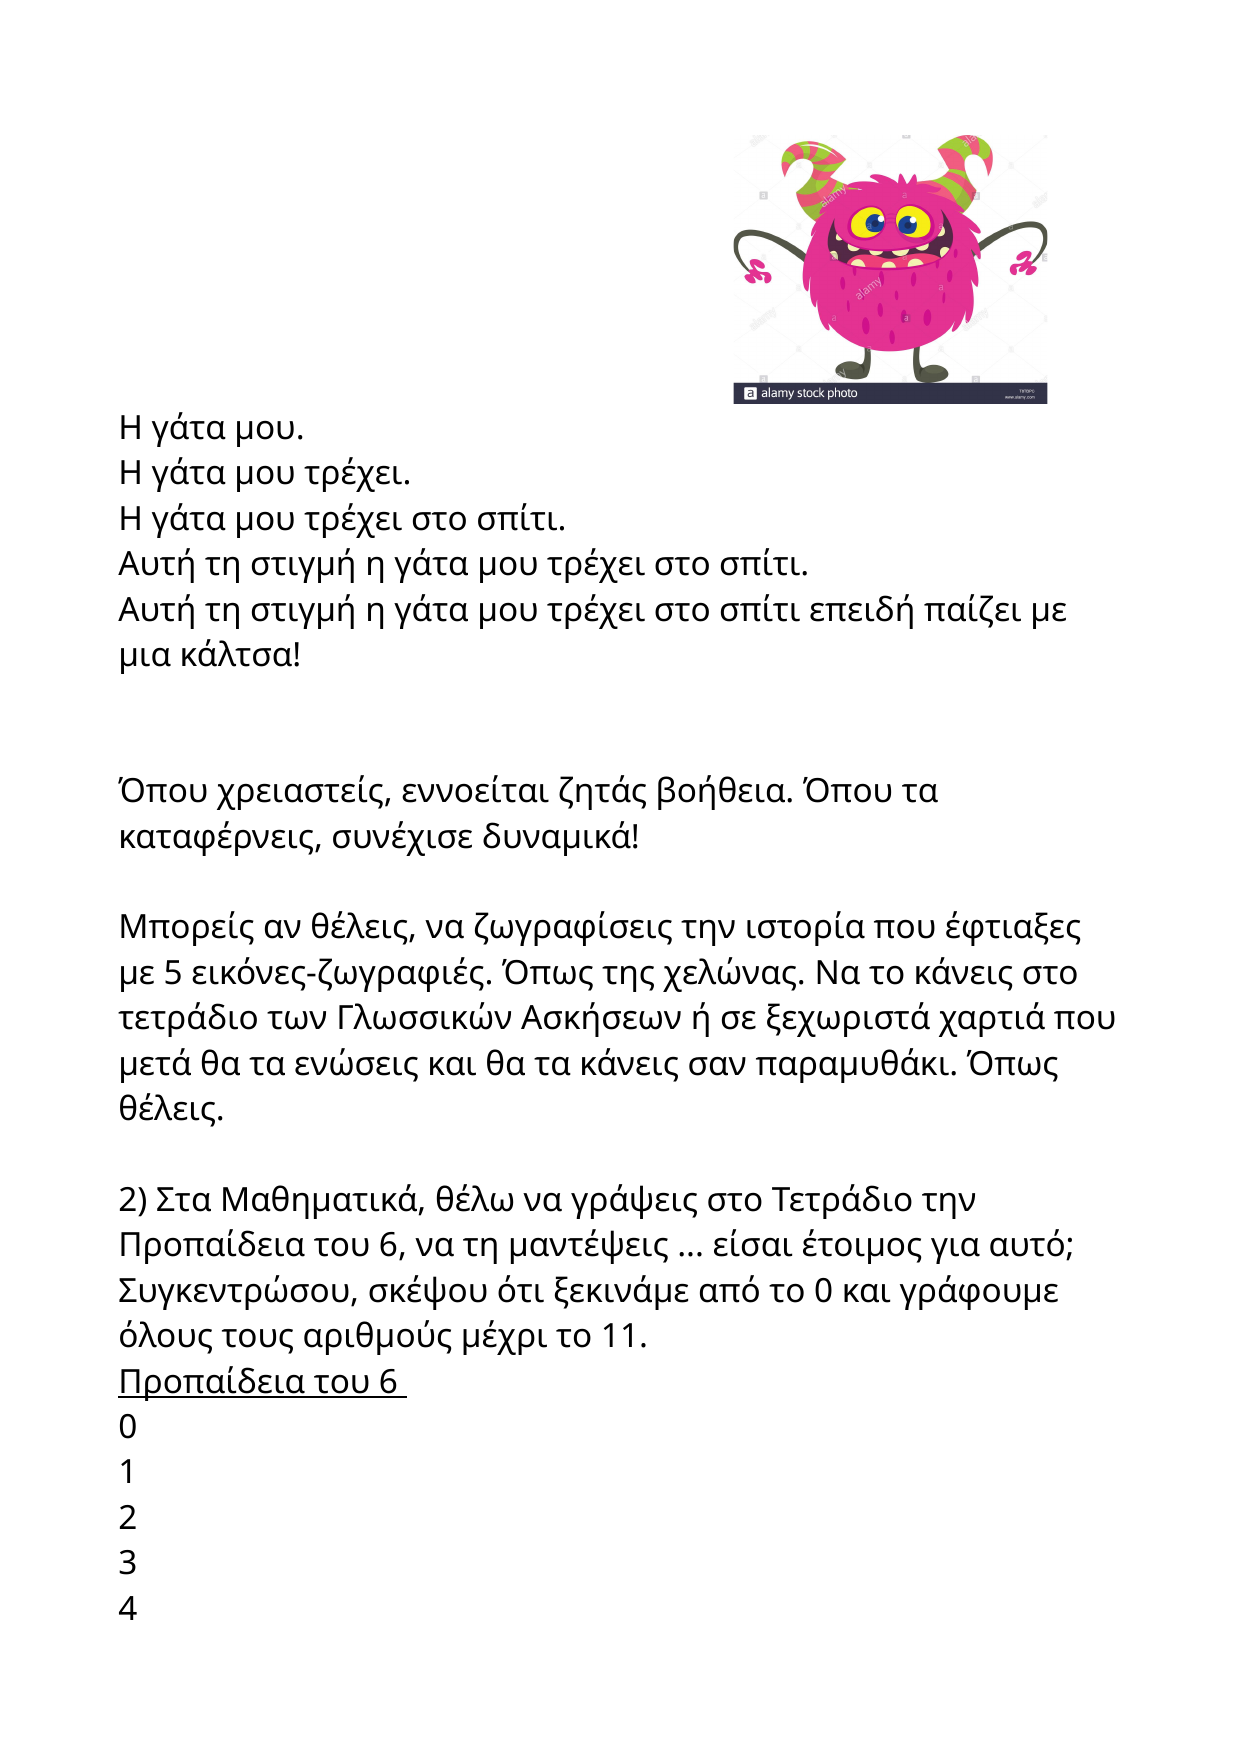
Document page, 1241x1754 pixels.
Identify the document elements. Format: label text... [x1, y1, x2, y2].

text Η γάτα μου. [118, 118, 1122, 449]
text Μπορείς αν θέλεις, να ζωγραφίσεις την ιστορία που έφτιαξες με 5 εικόνες-ζωγραφιές. Όπως της χελώνας. Να το κάνεις στο τετράδιο των Γλωσσικών Ασκήσεων ή σε ξεχωριστά χαρτιά που μετά θα τα ενώσεις και θα τα κάνεις σαν παραμυθάκι. Όπως θέλεις. [118, 903, 1122, 1130]
picture [733, 135, 1048, 404]
text 4 [118, 1584, 1122, 1630]
text Αυτή τη στιγμή η γάτα μου τρέχει στο σπίτι. [118, 540, 1122, 585]
text Όπου χρειαστείς, εννοείται ζητάς βοήθεια. Όπου τα καταφέρνεις, συνέχισε δυναμικά! [118, 767, 1122, 858]
text 0 [118, 1403, 1122, 1448]
text 2) Στα Μαθηματικά, θέλω να γράψεις στο Τετράδιο την Προπαίδεια του 6, να τη μαντέψεις ... είσαι έτοιμος για αυτό; Συγκεντρώσου, σκέψου ότι ξεκινάμε από το 0 και γράφουμε όλους τους αριθμούς μέχρι το 11. [118, 1176, 1122, 1357]
text Αυτή τη στιγμή η γάτα μου τρέχει στο σπίτι επειδή παίζει με μια κάλτσα! [118, 585, 1122, 676]
text Προπαίδεια του 6 [118, 1357, 1122, 1403]
text Η γάτα μου τρέχει στο σπίτι. [118, 494, 1122, 540]
text 3 [118, 1539, 1122, 1584]
text Η γάτα μου τρέχει. [118, 449, 1122, 494]
text 2 [118, 1494, 1122, 1539]
text 1 [118, 1448, 1122, 1494]
